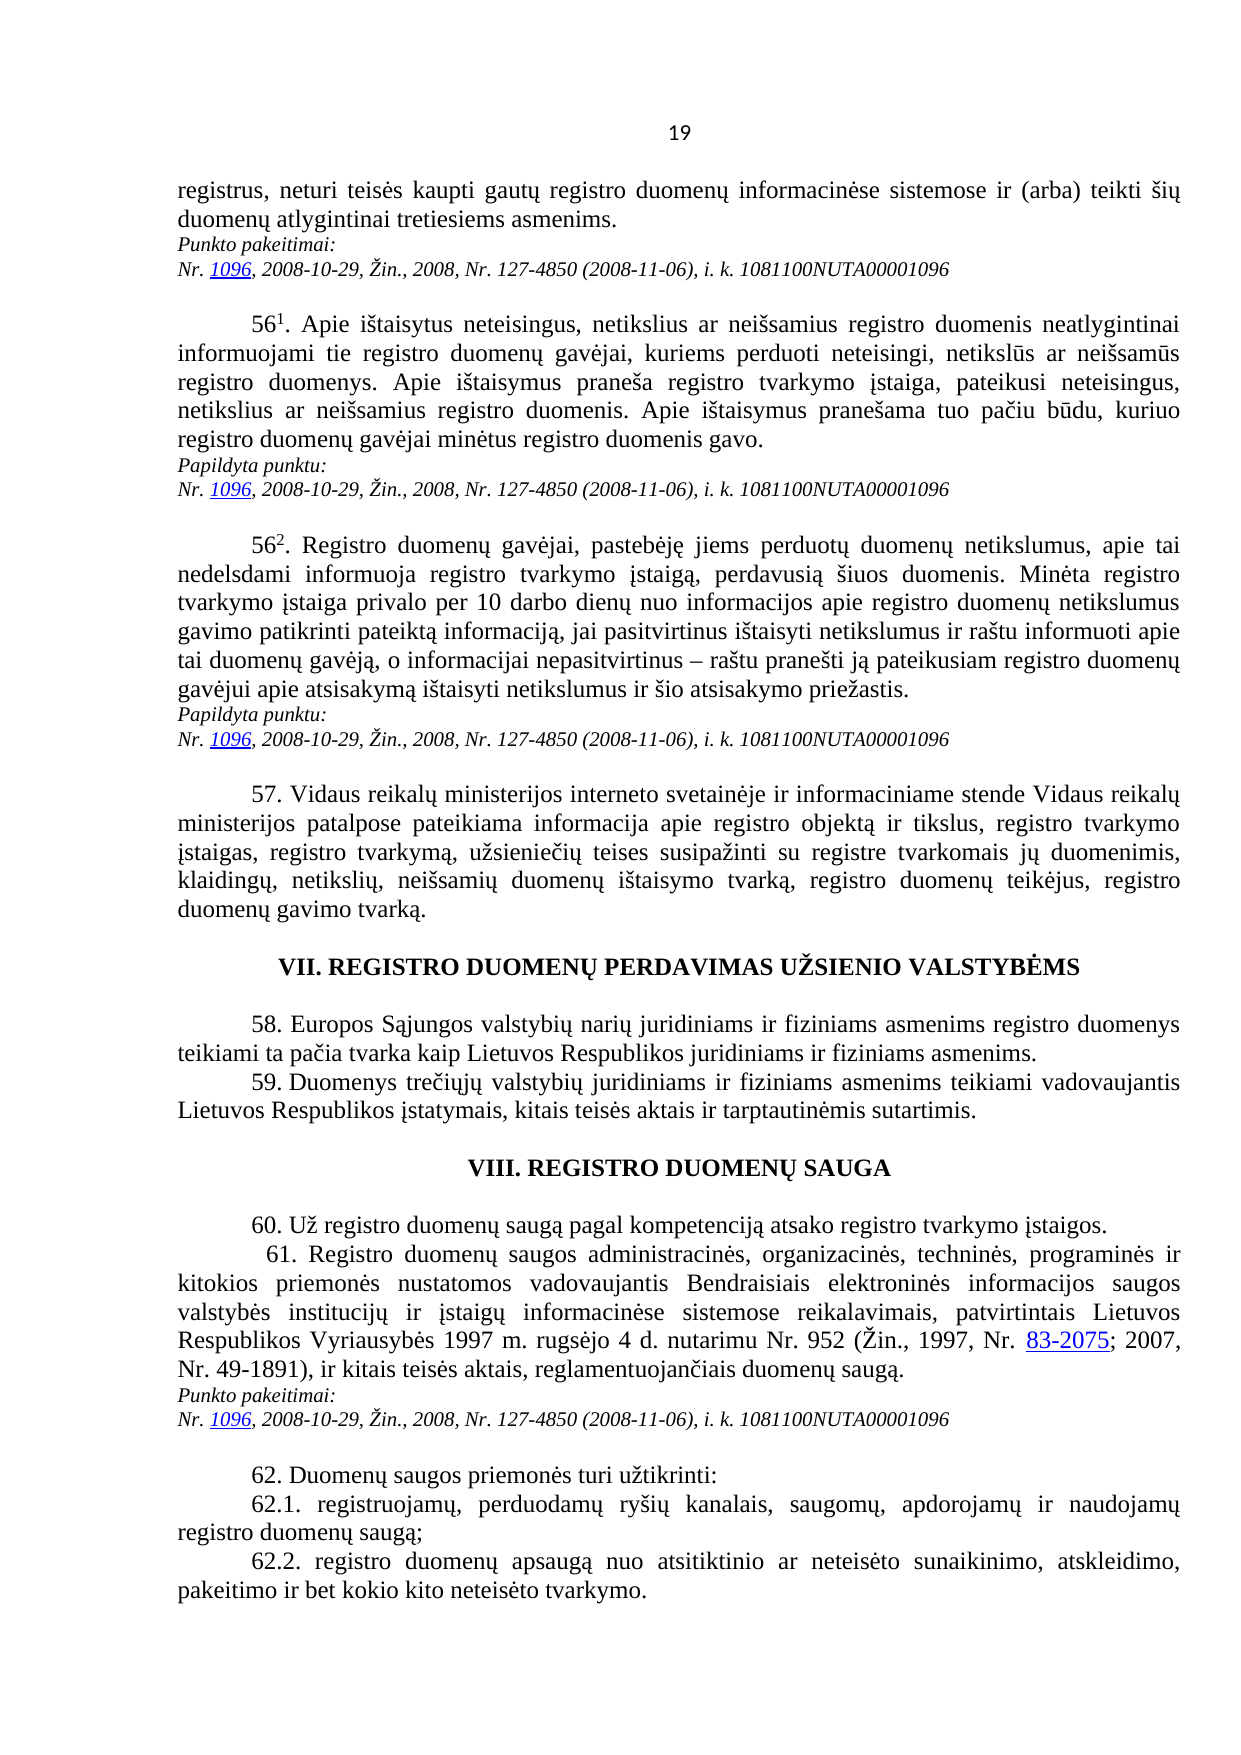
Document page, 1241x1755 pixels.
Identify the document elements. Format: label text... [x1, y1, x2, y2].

text 62.1. registruojamų, perduodamų ryšių kanalais, saugomų, apdorojamų ir naudojamų registro duomenų saugą; [177, 1489, 1181, 1546]
text 561. Apie ištaisytus neteisingus, netikslius ar neišsamius registro duomenis neatlygintinai informuojami tie registro duomenų gavėjai, kuriems perduoti neteisingi, netikslūs ar neišsamūs registro duomenys. Apie ištaisymus praneša registro tvarkymo įstaiga, pateikusi neteisingus, netikslius ar neišsamius registro duomenis. Apie ištaisymus pranešama tuo pačiu būdu, kuriuo registro duomenų gavėjai minėtus registro duomenis gavo. [177, 309, 1181, 453]
text Nr. 1096, 2008-10-29, Žin., 2008, Nr. 127-4850 (2008-11-06), i. k. 1081100NUTA00001096 [177, 477, 1181, 501]
text 60. Už registro duomenų saugą pagal kompetenciją atsako registro tvarkymo įstaigos. [177, 1211, 1181, 1239]
text Nr. 1096, 2008-10-29, Žin., 2008, Nr. 127-4850 (2008-11-06), i. k. 1081100NUTA00001096 [177, 726, 1181, 751]
text Punkto pakeitimai: [177, 1383, 1181, 1407]
text registrus, neturi teisės kaupti gautų registro duomenų informacinėse sistemose ir (arba) teikti šių duomenų atlygintinai tretiesiems asmenims. [177, 175, 1181, 232]
text Papildyta punktu: [177, 702, 1181, 726]
text Nr. 1096, 2008-10-29, Žin., 2008, Nr. 127-4850 (2008-11-06), i. k. 1081100NUTA00001096 [177, 1407, 1181, 1431]
text Papildyta punktu: [177, 453, 1181, 477]
text VII. REGISTRO DUOMENŲ PERDAVIMAS UŽSIENIO VALSTYBĖMS [177, 952, 1181, 981]
text 57. Vidaus reikalų ministerijos interneto svetainėje ir informaciniame stende Vidaus reikalų ministerijos patalpose pateikiama informacija apie registro objektą ir tikslus, registro tvarkymo įstaigas, registro tvarkymą, užsieniečių teises susipažinti su registre tvarkomais jų duomenimis, klaidingų, netikslių, neišsamių duomenų ištaisymo tvarką, registro duomenų teikėjus, registro duomenų gavimo tvarką. [177, 779, 1181, 923]
text 62.2. registro duomenų apsaugą nuo atsitiktinio ar neteisėto sunaikinimo, atskleidimo, pakeitimo ir bet kokio kito neteisėto tvarkymo. [177, 1546, 1181, 1604]
text 58. Europos Sąjungos valstybių narių juridiniams ir fiziniams asmenims registro duomenys teikiami ta pačia tvarka kaip Lietuvos Respublikos juridiniams ir fiziniams asmenims. [177, 1009, 1181, 1067]
text 59. Duomenys trečiųjų valstybių juridiniams ir fiziniams asmenims teikiami vadovaujantis Lietuvos Respublikos įstatymais, kitais teisės aktais ir tarptautinėmis sutartimis. [177, 1067, 1181, 1124]
text Punkto pakeitimai: [177, 232, 1181, 256]
text 61. Registro duomenų saugos administracinės, organizacinės, techninės, programinės ir kitokios priemonės nustatomos vadovaujantis Bendraisiais elektroninės informacijos saugos valstybės institucijų ir įstaigų informacinėse sistemose reikalavimais, patvirtintais Lietuvos Respublikos Vyriausybės 1997 m. rugsėjo 4 d. nutarimu Nr. 952 (Žin., 1997, Nr. 83-2075; 2007, Nr. 49-1891), ir kitais teisės aktais, reglamentuojančiais duomenų saugą. [177, 1239, 1181, 1383]
text VIII. REGISTRO DUOMENŲ SAUGA [177, 1153, 1181, 1182]
text 562. Registro duomenų gavėjai, pastebėję jiems perduotų duomenų netikslumus, apie tai nedelsdami informuoja registro tvarkymo įstaigą, perdavusią šiuos duomenis. Minėta registro tvarkymo įstaiga privalo per 10 darbo dienų nuo informacijos apie registro duomenų netikslumus gavimo patikrinti pateiktą informaciją, jai pasitvirtinus ištaisyti netikslumus ir raštu informuoti apie tai duomenų gavėją, o informacijai nepasitvirtinus – raštu pranešti ją pateikusiam registro duomenų gavėjui apie atsisakymą ištaisyti netikslumus ir šio atsisakymo priežastis. [177, 530, 1181, 702]
text Nr. 1096, 2008-10-29, Žin., 2008, Nr. 127-4850 (2008-11-06), i. k. 1081100NUTA00001096 [177, 256, 1181, 281]
text 62. Duomenų saugos priemonės turi užtikrinti: [177, 1460, 1181, 1489]
